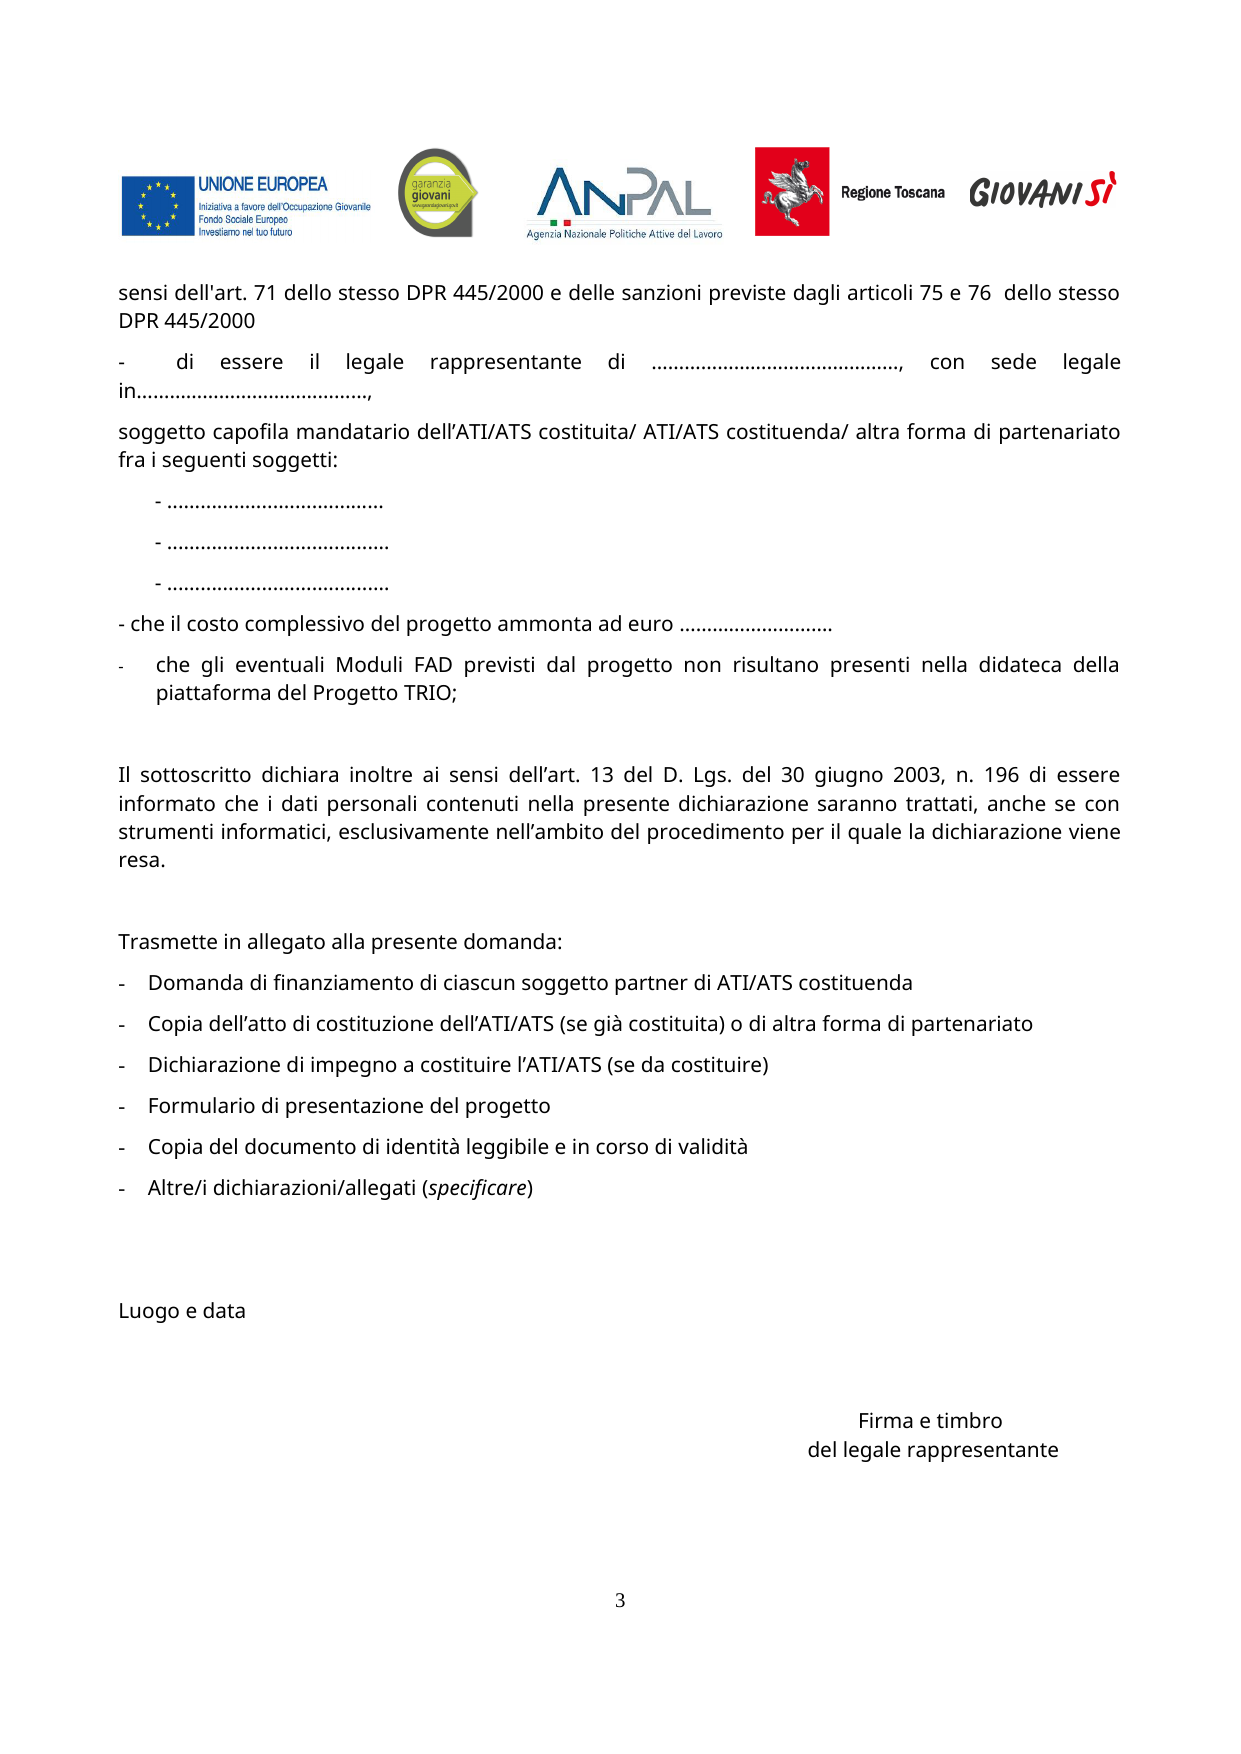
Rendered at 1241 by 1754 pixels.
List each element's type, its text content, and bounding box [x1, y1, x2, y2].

list Domanda di finanziamento di ciascun soggetto partner di ATI/ATS costituenda [118, 968, 1122, 997]
text - che il costo complessivo del progetto ammonta ad euro ………………………. [118, 609, 1122, 637]
text Il sottoscritto dichiara inoltre ai sensi dell’art. 13 del D. Lgs. del 30 giugno 2003, n. 196 di essere informato che i dati personali contenuti nella presente dichiarazione saranno trattati, anche se con strumenti informatici, esclusivamente nell’ambito del procedimento per il quale la dichiarazione viene resa. [118, 760, 1122, 874]
list Copia dell’atto di costituzione dell’ATI/ATS (se già costituita) o di altra forma di partenariato [118, 1009, 1122, 1038]
list Formulario di presentazione del progetto [118, 1091, 1122, 1120]
picture [398, 147, 479, 238]
text - .................................…... [154, 486, 1122, 515]
text sensi dell'art. 71 dello stesso DPR 445/2000 e delle sanzioni previste dagli articoli 75 e 76 dello stesso DPR 445/2000 [118, 278, 1122, 335]
list Altre/i dichiarazioni/allegati (specificare) [118, 1173, 1122, 1202]
text soggetto capofila mandatario dell’ATI/ATS costituita/ ATI/ATS costituenda/ altra forma di partenariato fra i seguenti soggetti: [118, 417, 1122, 474]
text Trasmette in allegato alla presente domanda: [118, 927, 1122, 956]
list Dichiarazione di impegno a costituire l’ATI/ATS (se da costituire) [118, 1050, 1122, 1079]
text Firma e timbro [744, 1406, 1122, 1435]
list Copia del documento di identità leggibile e in corso di validità [118, 1132, 1122, 1161]
picture [755, 147, 946, 236]
text - di essere il legale rappresentante di ………………………………………, con sede legale in……………………………………, [118, 347, 1122, 404]
text Luogo e data [118, 1296, 1122, 1324]
list che gli eventuali Moduli FAD previsti dal progetto non risultano presenti nella didateca della piattaforma del Progetto TRIO; [118, 650, 1122, 707]
picture [970, 171, 1117, 208]
text - .....................................… [154, 568, 1122, 597]
text del legale rappresentante [744, 1435, 1122, 1463]
text - .....................................… [154, 527, 1122, 556]
